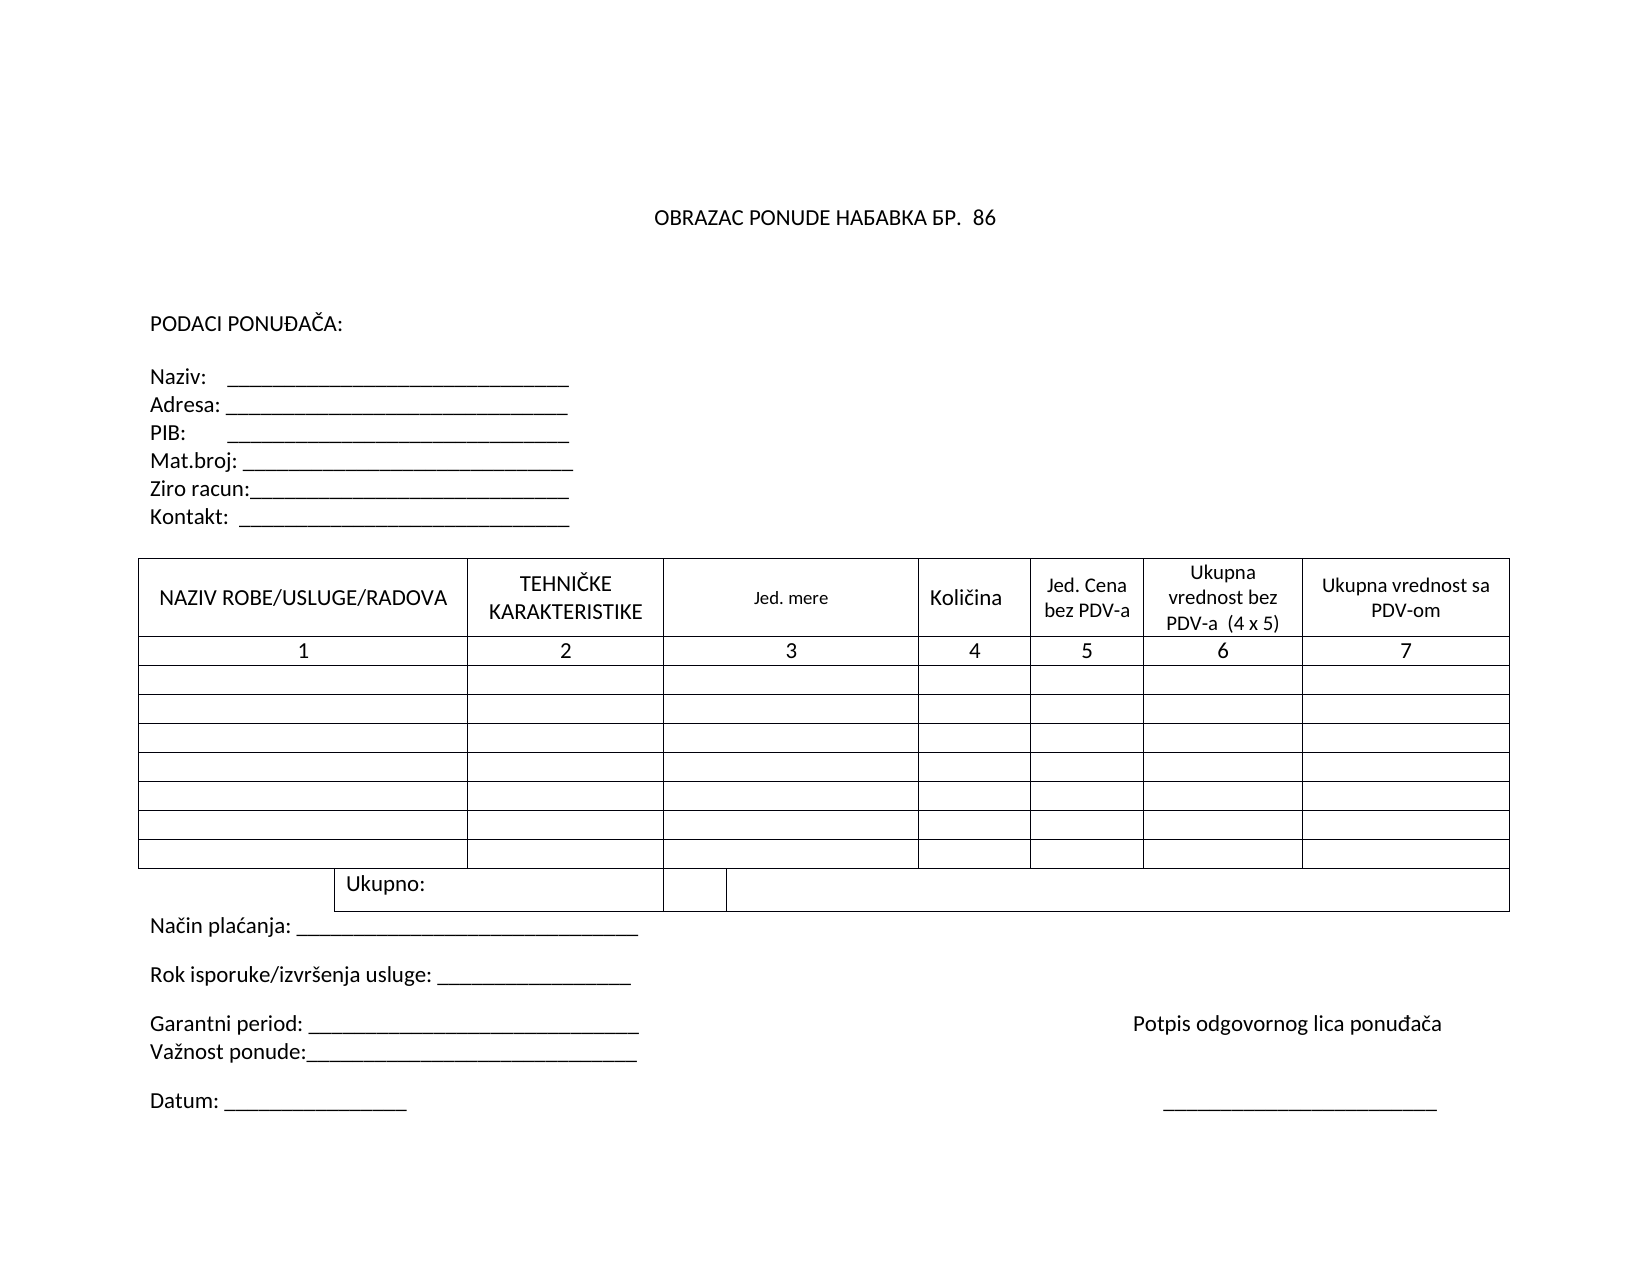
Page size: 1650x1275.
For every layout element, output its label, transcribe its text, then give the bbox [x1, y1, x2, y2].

table_cell [1031, 782, 1143, 810]
table_cell [919, 724, 1030, 752]
text Ziro racun:____________________________ [150, 474, 1500, 502]
table_cell [919, 782, 1030, 810]
table_cell [468, 666, 663, 694]
table_cell [1144, 840, 1302, 868]
table_cell [1031, 840, 1143, 868]
table_cell [919, 666, 1030, 694]
text Kontakt: _____________________________ [150, 502, 1500, 530]
table_cell [1144, 782, 1302, 810]
table_header NAZIV ROBE/USLUGE/RADOVA [139, 559, 467, 636]
table_cell [139, 666, 467, 694]
text Način plaćanja: ______________________________ [150, 912, 1500, 940]
table_cell [468, 724, 663, 752]
table_cell [1303, 782, 1509, 810]
table_cell [1031, 695, 1143, 723]
table_cell [1303, 811, 1509, 839]
table_cell [139, 840, 467, 868]
table_header TEHNIČKЕ KARAKTERISTIKE [468, 559, 663, 636]
table_cell [1144, 753, 1302, 781]
table_cell 6 [1144, 637, 1302, 664]
table_cell [664, 753, 918, 781]
table_cell [1303, 695, 1509, 723]
text OBRAZAC PONUDE НАБАВКА БР. 86 [150, 203, 1500, 231]
table_cell [468, 840, 663, 868]
table_cell 1 [139, 637, 467, 664]
table_cell 3 [664, 637, 918, 664]
table_cell [139, 724, 467, 752]
table_cell [664, 869, 726, 911]
text PIB: ______________________________ [150, 418, 1500, 446]
table_cell [664, 811, 918, 839]
table_cell [468, 782, 663, 810]
table_header Količina [919, 559, 1030, 636]
table_cell 4 [919, 637, 1030, 664]
table_cell [139, 811, 467, 839]
table_cell [1144, 666, 1302, 694]
table_cell 2 [468, 637, 663, 664]
table_cell [139, 782, 467, 810]
table_cell [468, 811, 663, 839]
table_cell [468, 753, 663, 781]
table_header Jed. mere [664, 559, 918, 636]
table_cell [1144, 724, 1302, 752]
table_cell [139, 869, 334, 911]
text PODACI PONUĐAČA: [150, 309, 1500, 337]
table_header Jed. Cena bez PDV-a [1031, 559, 1143, 636]
table_cell 5 [1031, 637, 1143, 664]
text Adresa: ______________________________ [150, 390, 1500, 418]
table_cell [664, 840, 918, 868]
table_cell [1031, 724, 1143, 752]
table_cell [468, 695, 663, 723]
text Rok isporuke/izvršenja usluge: _________________ [150, 961, 1500, 988]
text Naziv: ______________________________ [150, 362, 1500, 390]
table_cell [664, 724, 918, 752]
table_cell [919, 811, 1030, 839]
table_cell [1031, 666, 1143, 694]
text Datum: ________________ ________________________ [150, 1086, 1500, 1114]
table_cell [1144, 695, 1302, 723]
table_cell [1303, 666, 1509, 694]
table_cell Ukupno: [335, 869, 663, 911]
table_cell [919, 695, 1030, 723]
table_cell [139, 753, 467, 781]
table_header Ukupna vrednost sa PDV-om [1303, 559, 1509, 636]
table_cell [919, 840, 1030, 868]
table_cell [664, 782, 918, 810]
table_cell [1031, 811, 1143, 839]
table_cell [139, 695, 467, 723]
table_header Ukupna vrednost bez PDV-a (4 x 5) [1144, 559, 1302, 636]
table_cell [919, 753, 1030, 781]
table_cell [1303, 840, 1509, 868]
table_cell [1303, 724, 1509, 752]
table_cell [664, 695, 918, 723]
table_cell [1303, 753, 1509, 781]
table_cell [1031, 753, 1143, 781]
text Mat.broj: _____________________________ [150, 446, 1500, 474]
table_cell [1144, 811, 1302, 839]
table_cell [664, 666, 918, 694]
table_cell [727, 869, 1509, 911]
table_cell 7 [1303, 637, 1509, 664]
text Garantni period: _____________________________ Potpis odgovornog lica ponuđača Važnost ponude:_____________________________ [150, 1009, 1500, 1065]
